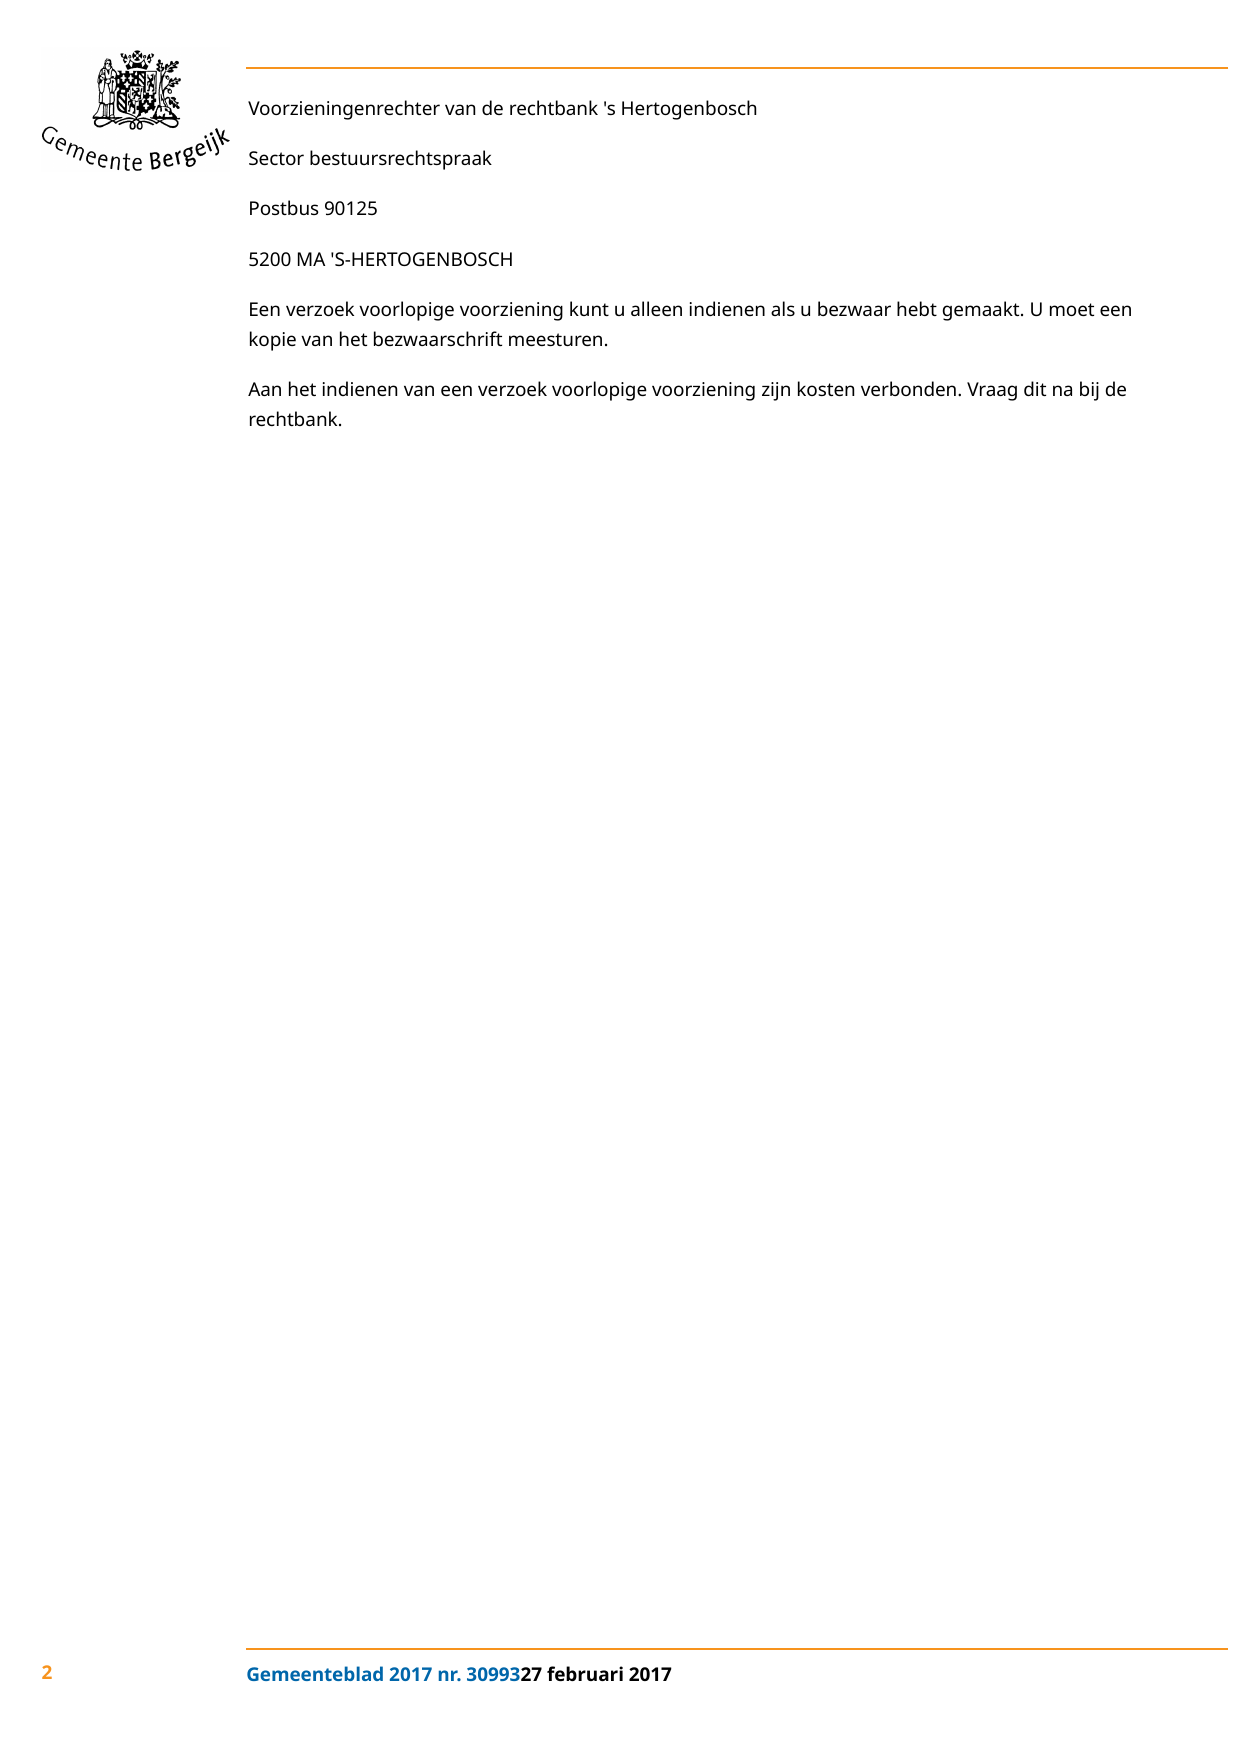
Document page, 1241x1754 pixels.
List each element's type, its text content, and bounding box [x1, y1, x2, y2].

text Sector bestuursrechtspraak [248, 145, 1152, 171]
text Aan het indienen van een verzoek voorlopige voorziening zijn kosten verbonden. Vraag dit na bij de rechtbank. [248, 376, 1152, 432]
text 5200 MA 'S-HERTOGENBOSCH [248, 246, 1152, 272]
text Postbus 90125 [248, 196, 1152, 221]
text Een verzoek voorlopige voorziening kunt u alleen indienen als u bezwaar hebt gemaakt. U moet een kopie van het bezwaarschrift meesturen. [248, 296, 1152, 352]
text Voorzieningenrechter van de rechtbank 's Hertogenbosch [248, 95, 1152, 121]
picture [41, 47, 231, 172]
